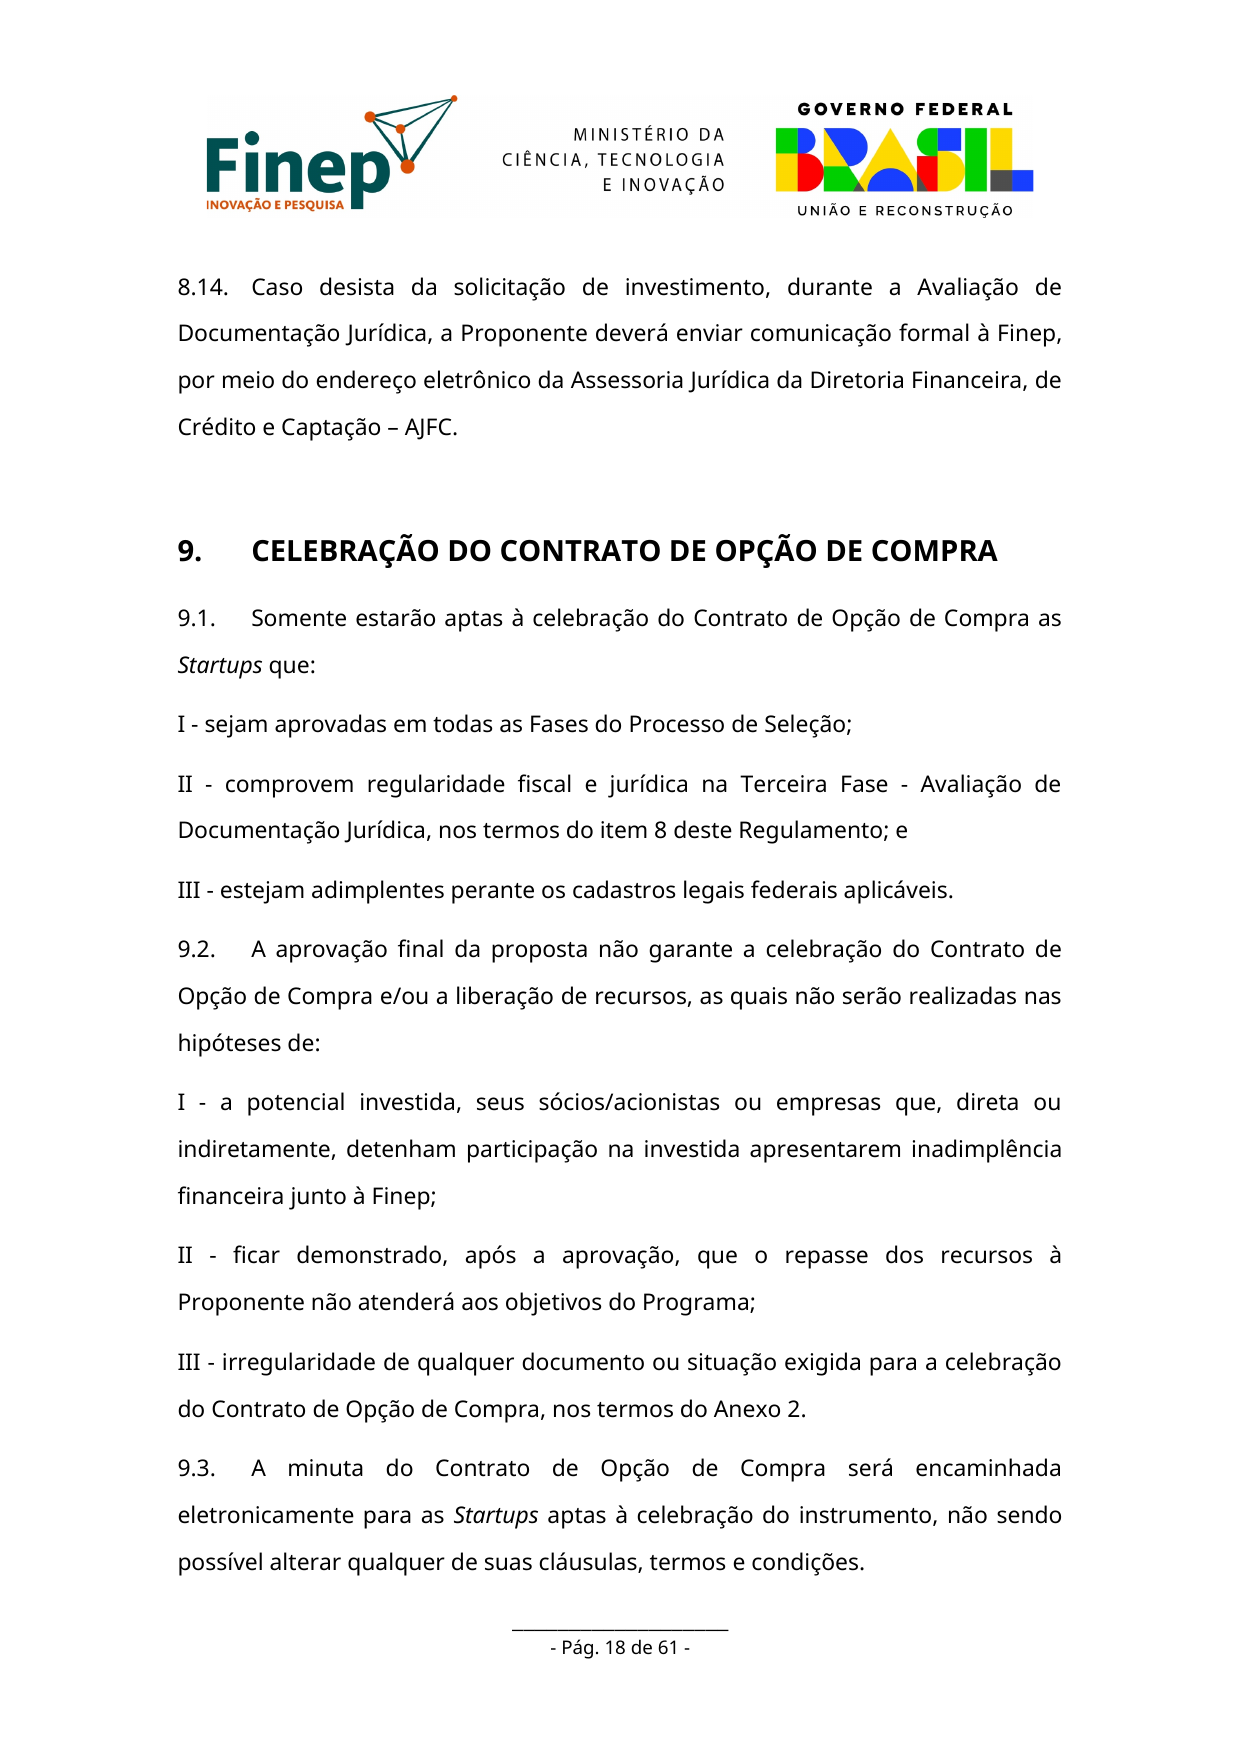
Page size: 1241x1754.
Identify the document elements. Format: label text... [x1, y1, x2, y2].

list II - comprovem regularidade fiscal e jurídica na Terceira Fase - Avaliação de Documentação Jurídica, nos termos do item 8 deste Regulamento; e [177, 767, 1063, 846]
list I - sejam aprovadas em todas as Fases do Processo de Seleção; [177, 708, 1063, 739]
list A minuta do Contrato de Opção de Compra será encaminhada eletronicamente para as Startups aptas à celebração do instrumento, não sendo possível alterar qualquer de suas cláusulas, termos e condições. [177, 1452, 1063, 1577]
list III - estejam adimplentes perante os cadastros legais federais aplicáveis. [177, 874, 1063, 905]
list CELEBRAÇÃO DO CONTRATO DE OPÇÃO DE COMPRA [177, 530, 1063, 569]
list Somente estarão aptas à celebração do Contrato de Opção de Compra as Startups que: [177, 602, 1063, 680]
list Caso desista da solicitação de investimento, durante a Avaliação de Documentação Jurídica, a Proponente deverá enviar comunicação formal à Finep, por meio do endereço eletrônico da Assessoria Jurídica da Diretoria Financeira, de Crédito e Captação – AJFC. [177, 271, 1063, 442]
list III - irregularidade de qualquer documento ou situação exigida para a celebração do Contrato de Opção de Compra, nos termos do Anexo 2. [177, 1346, 1063, 1424]
list II - ficar demonstrado, após a aprovação, que o repasse dos recursos à Proponente não atenderá aos objetivos do Programa; [177, 1239, 1063, 1317]
list I - a potencial investida, seus sócios/acionistas ou empresas que, direta ou indiretamente, detenham participação na investida apresentarem inadimplência financeira junto à Finep; [177, 1086, 1063, 1211]
list A aprovação final da proposta não garante a celebração do Contrato de Opção de Compra e/ou a liberação de recursos, as quais não serão realizadas nas hipóteses de: [177, 933, 1063, 1058]
